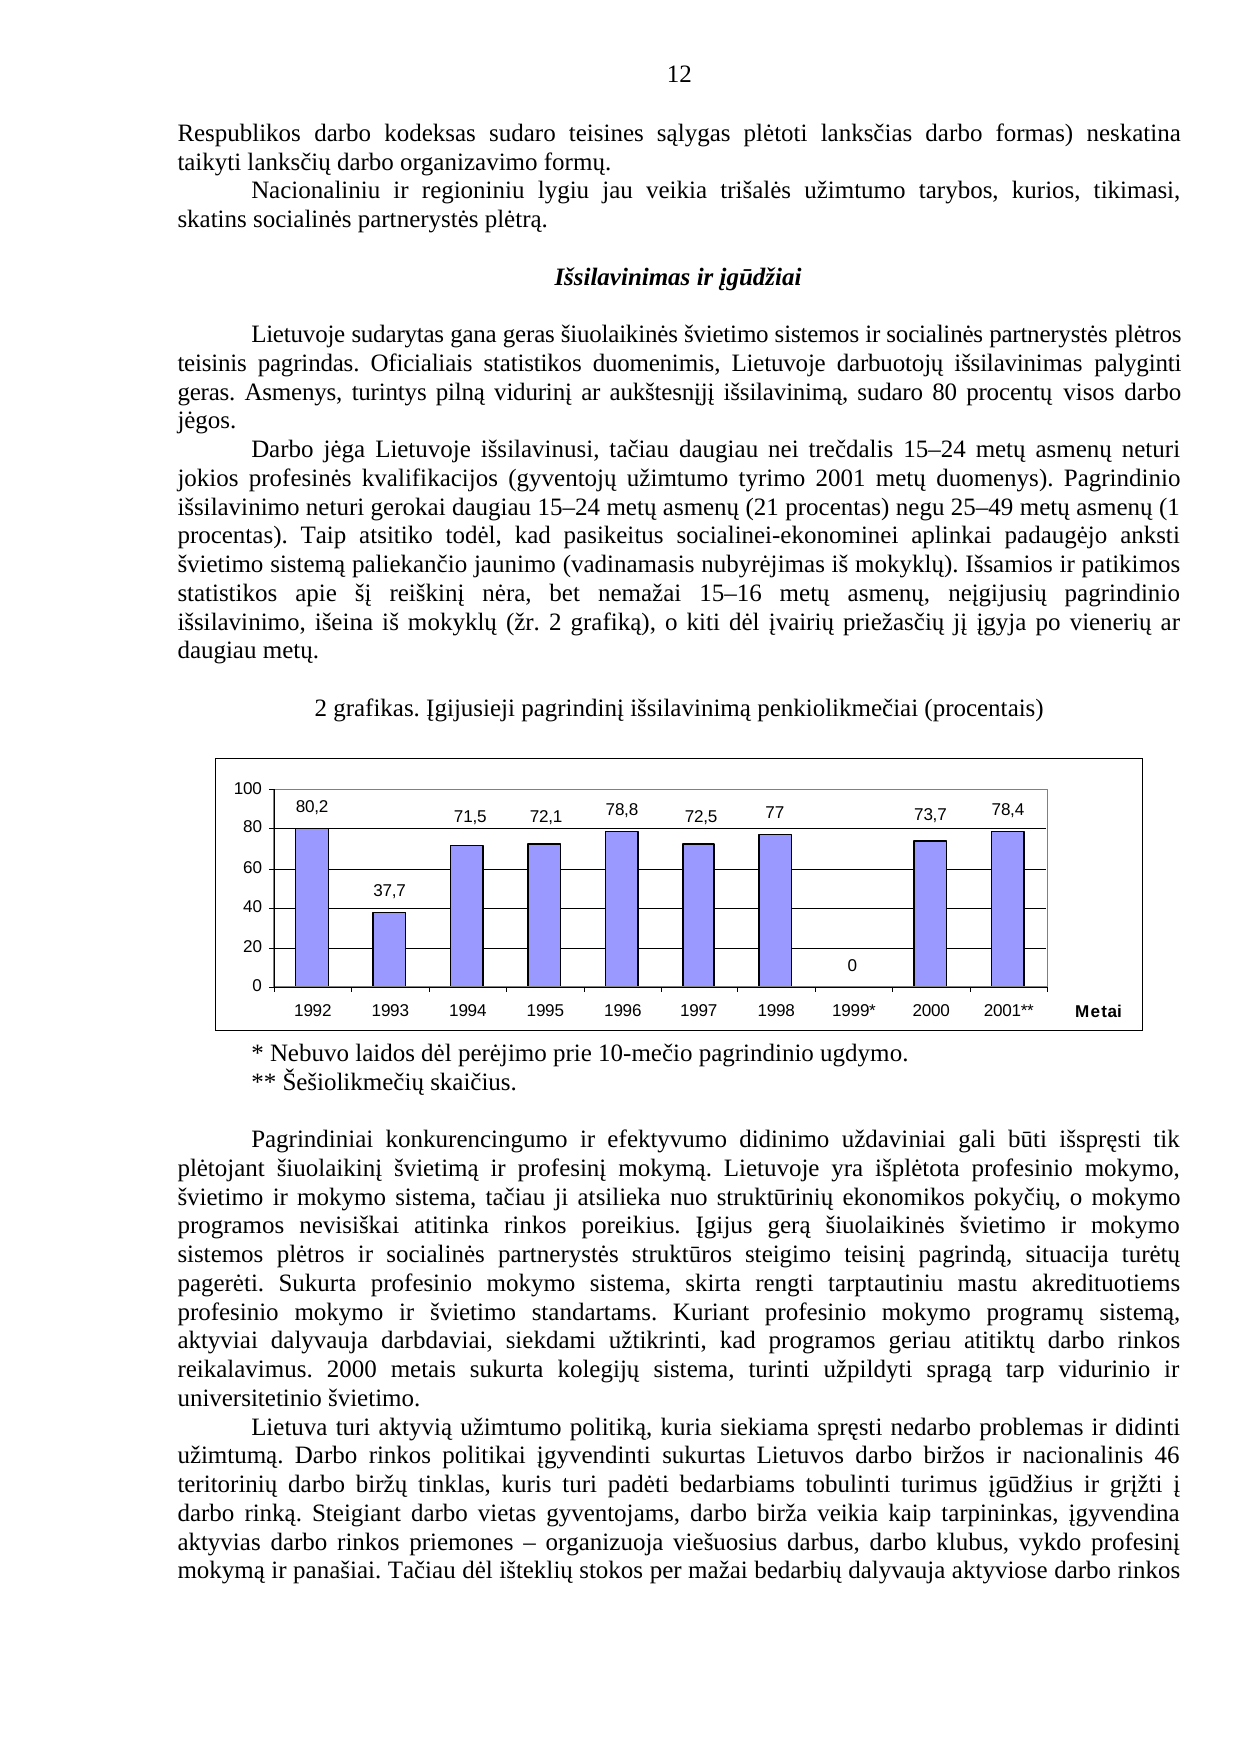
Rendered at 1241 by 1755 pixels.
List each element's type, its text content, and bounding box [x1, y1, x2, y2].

text Pagrindiniai konkurencingumo ir efektyvumo didinimo uždaviniai gali būti išspręsti tik plėtojant šiuolaikinį švietimą ir profesinį mokymą. Lietuvoje yra išplėtota profesinio mokymo, švietimo ir mokymo sistema, tačiau ji atsilieka nuo struktūrinių ekonomikos pokyčių, o mokymo programos nevisiškai atitinka rinkos poreikius. Įgijus gerą šiuolaikinės švietimo ir mokymo sistemos plėtros ir socialinės partnerystės struktūros steigimo teisinį pagrindą, situacija turėtų pagerėti. Sukurta profesinio mokymo sistema, skirta rengti tarptautiniu mastu akredituotiems profesinio mokymo ir švietimo standartams. Kuriant profesinio mokymo programų sistemą, aktyviai dalyvauja darbdaviai, siekdami užtikrinti, kad programos geriau atitiktų darbo rinkos reikalavimus. 2000 metais sukurta kolegijų sistema, turinti užpildyti spragą tarp vidurinio ir universitetinio švietimo. [177, 1124, 1181, 1412]
text 2 grafikas. Įgijusieji pagrindinį išsilavinimą penkiolikmečiai (procentais) [177, 693, 1181, 722]
text Išsilavinimas ir įgūdžiai [177, 262, 1181, 291]
text Nacionaliniu ir regioniniu lygiu jau veikia trišalės užimtumo tarybos, kurios, tikimasi, skatins socialinės partnerystės plėtrą. [177, 176, 1181, 233]
text Lietuvoje sudarytas gana geras šiuolaikinės švietimo sistemos ir socialinės partnerystės plėtros teisinis pagrindas. Oficialiais statistikos duomenimis, Lietuvoje darbuotojų išsilavinimas palyginti geras. Asmenys, turintys pilną vidurinį ar aukštesnįjį išsilavinimą, sudaro 80 procentų visos darbo jėgos. [177, 319, 1181, 434]
text ** Šešiolikmečių skaičius. [177, 1067, 1181, 1096]
text Darbo jėga Lietuvoje išsilavinusi, tačiau daugiau nei trečdalis 15–24 metų asmenų neturi jokios profesinės kvalifikacijos (gyventojų užimtumo tyrimo 2001 metų duomenys). Pagrindinio išsilavinimo neturi gerokai daugiau 15–24 metų asmenų (21 procentas) negu 25–49 metų asmenų (1 procentas). Taip atsitiko todėl, kad pasikeitus socialinei-ekonominei aplinkai padaugėjo anksti švietimo sistemą paliekančio jaunimo (vadinamasis nubyrėjimas iš mokyklų). Išsamios ir patikimos statistikos apie šį reiškinį nėra, bet nemažai 15–16 metų asmenų, neįgijusių pagrindinio išsilavinimo, išeina iš mokyklų (žr. 2 grafiką), o kiti dėl įvairių priežasčių jį įgyja po vienerių ar daugiau metų. [177, 434, 1181, 664]
text * Nebuvo laidos dėl perėjimo prie 10-mečio pagrindinio ugdymo. [177, 1038, 1181, 1067]
text Respublikos darbo kodeksas sudaro teisines sąlygas plėtoti lanksčias darbo formas) neskatina taikyti lanksčių darbo organizavimo formų. [177, 118, 1181, 176]
text Lietuva turi aktyvią užimtumo politiką, kuria siekiama spręsti nedarbo problemas ir didinti užimtumą. Darbo rinkos politikai įgyvendinti sukurtas Lietuvos darbo biržos ir nacionalinis 46 teritorinių darbo biržų tinklas, kuris turi padėti bedarbiams tobulinti turimus įgūdžius ir grįžti į darbo rinką. Steigiant darbo vietas gyventojams, darbo birža veikia kaip tarpininkas, įgyvendina aktyvias darbo rinkos priemones – organizuoja viešuosius darbus, darbo klubus, vykdo profesinį mokymą ir panašiai. Tačiau dėl išteklių stokos per mažai bedarbių dalyvauja aktyviose darbo rinkos [177, 1412, 1181, 1584]
